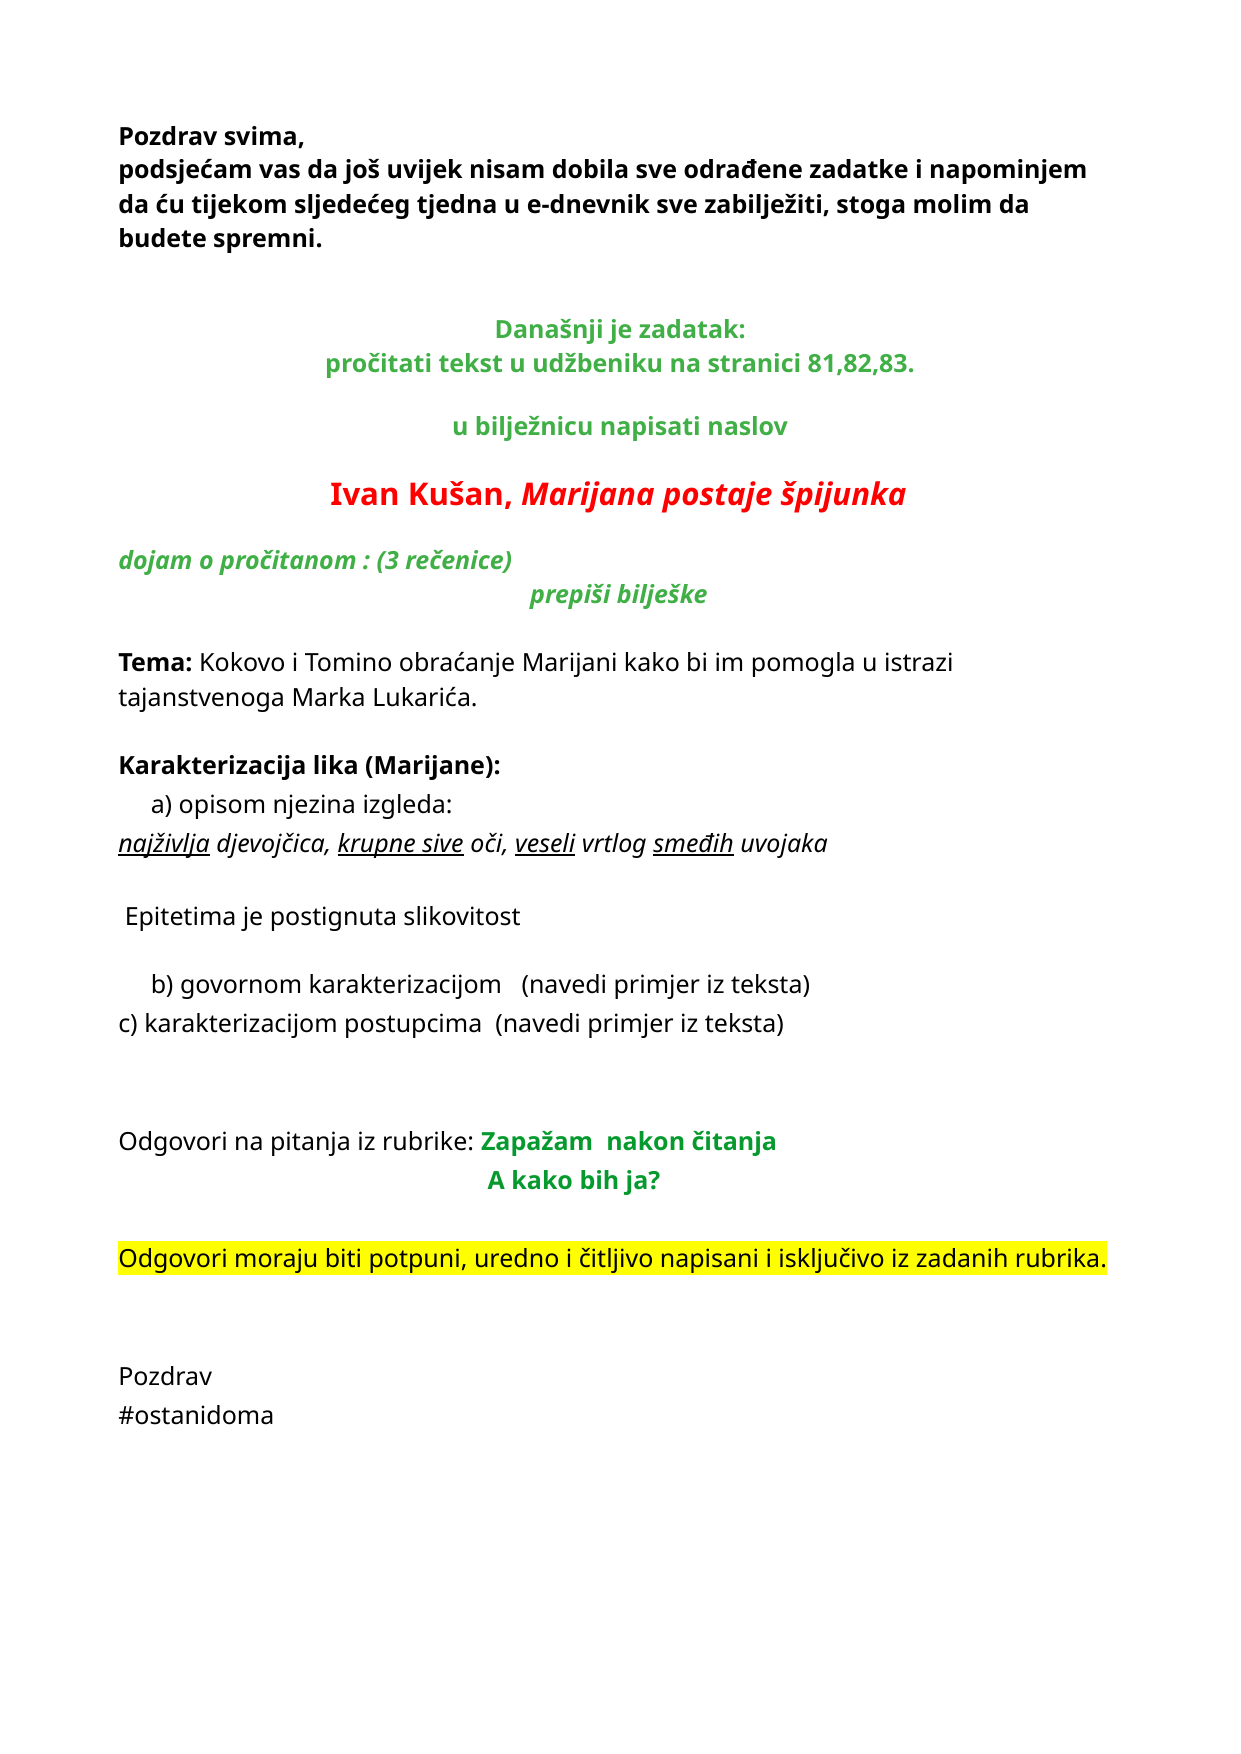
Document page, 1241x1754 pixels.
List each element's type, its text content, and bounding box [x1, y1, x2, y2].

text Pozdrav [118, 1359, 1122, 1393]
text najživlja djevojčica, krupne sive oči, veseli vrtlog smeđih uvojaka [118, 826, 1122, 860]
text Tema: Kokovo i Tomino obraćanje Marijani kako bi im pomogla u istrazi tajanstvenoga Marka Lukarića. [118, 645, 1122, 713]
text #ostanidoma [118, 1398, 1122, 1432]
text c) karakterizacijom postupcima (navedi primjer iz teksta) [118, 1006, 1122, 1040]
text pročitati tekst u udžbeniku na stranici 81,82,83. [118, 346, 1122, 380]
text Ivan Kušan, Marijana postaje špijunka [118, 472, 1122, 514]
text Pozdrav svima, [118, 118, 1122, 152]
text podsjećam vas da još uvijek nisam dobila sve odrađene zadatke i napominjem da ću tijekom sljedećeg tjedna u e-dnevnik sve zabilježiti, stoga molim da budete spremni. [118, 152, 1122, 254]
text dojam o pročitanom : (3 rečenice) [118, 543, 1122, 577]
text prepiši bilješke [118, 577, 1122, 611]
text Karakterizacija lika (Marijane): [118, 747, 1122, 781]
text A kako bih ja? [118, 1163, 1122, 1197]
text a) opisom njezina izgleda: [118, 786, 1122, 821]
text b) govornom karakterizacijom (navedi primjer iz teksta) [118, 967, 1122, 1001]
text Odgovori na pitanja iz rubrike: Zapažam nakon čitanja [118, 1124, 1122, 1158]
text Današnji je zadatak: [118, 312, 1122, 346]
text Odgovori moraju biti potpuni, uredno i čitljivo napisani i isključivo iz zadanih rubrika. [118, 1241, 1122, 1275]
text Epitetima je postignuta slikovitost [118, 899, 1122, 933]
text u bilježnicu napisati naslov [118, 409, 1122, 443]
